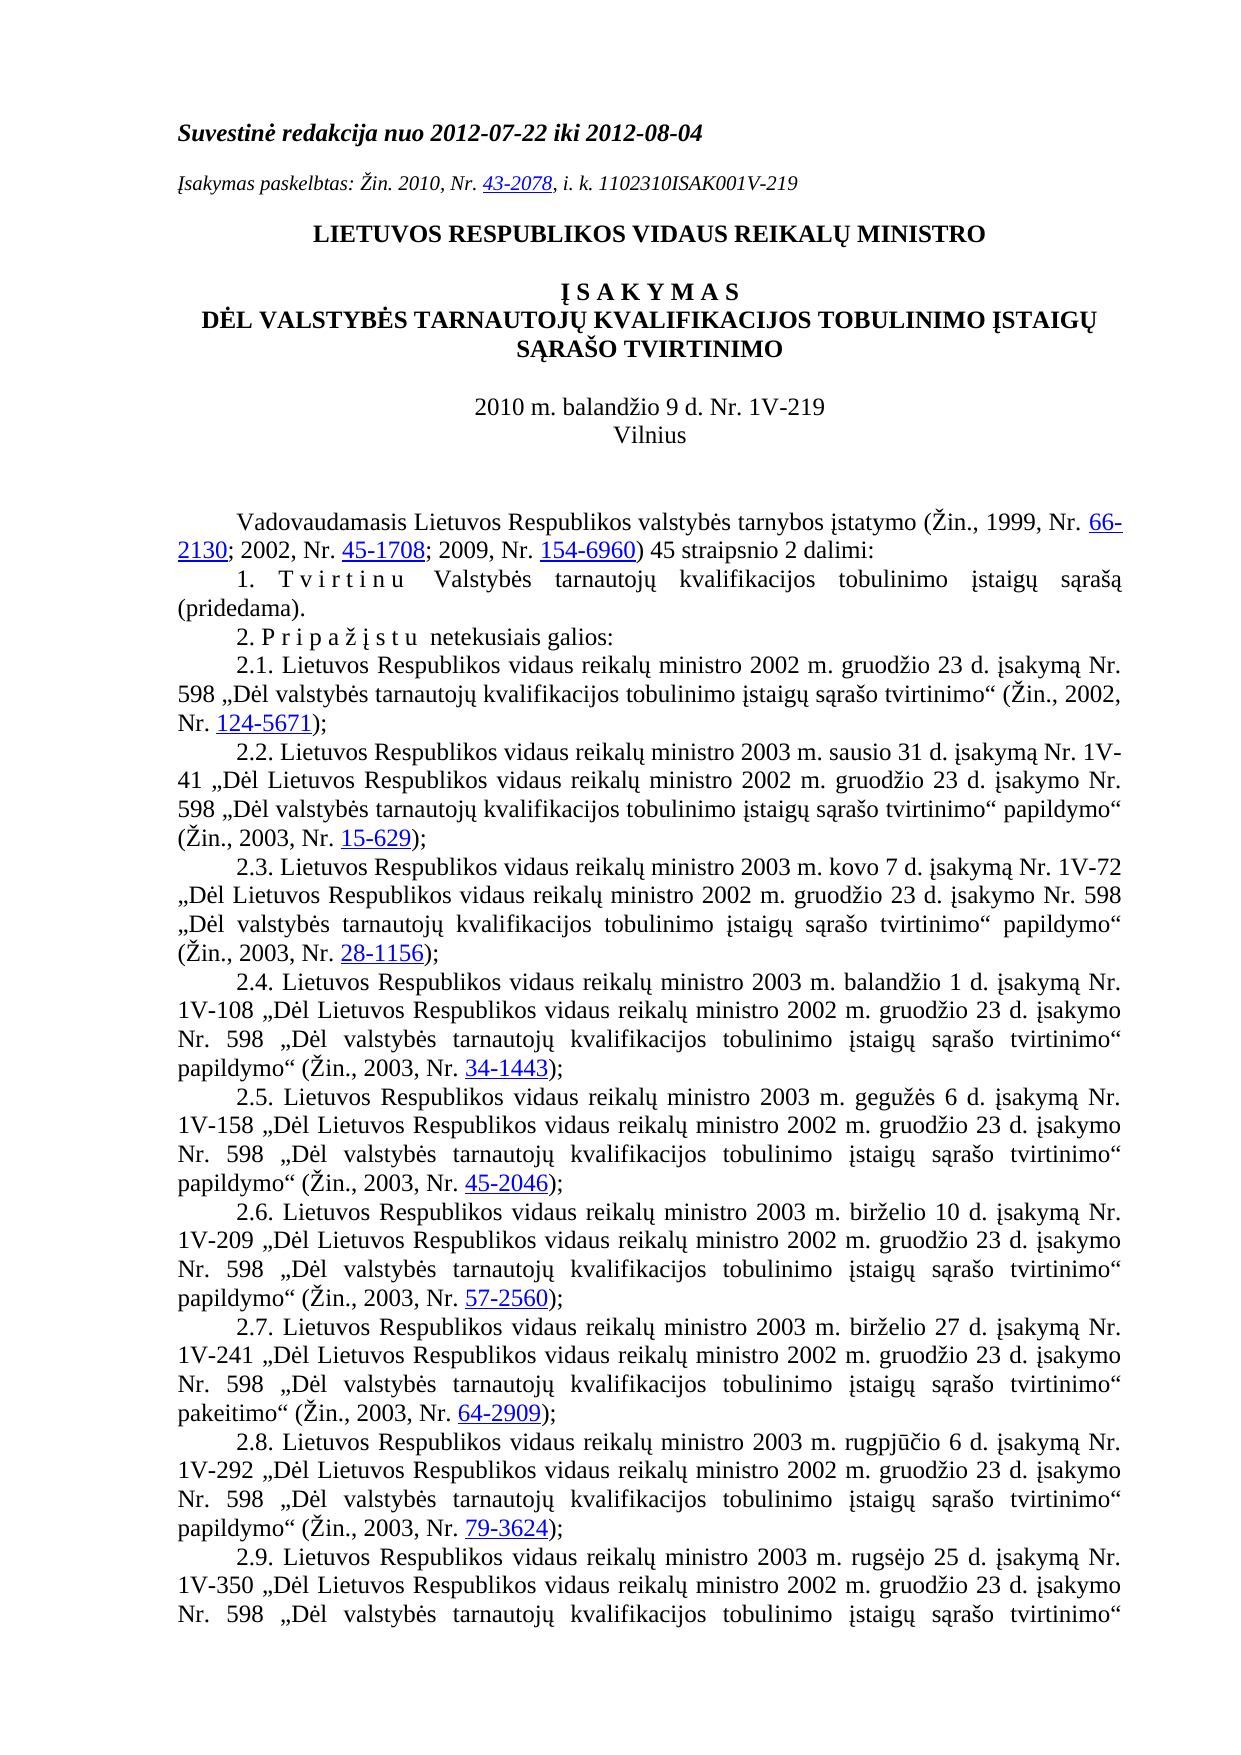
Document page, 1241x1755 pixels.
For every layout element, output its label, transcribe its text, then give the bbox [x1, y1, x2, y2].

text Suvestinė redakcija nuo 2012-07-22 iki 2012-08-04 [177, 118, 1122, 147]
text 2010 m. balandžio 9 d. Nr. 1V-219 [177, 392, 1122, 420]
text 2.2. Lietuvos Respublikos vidaus reikalų ministro 2003 m. sausio 31 d. įsakymą Nr. 1V-41 „Dėl Lietuvos Respublikos vidaus reikalų ministro 2002 m. gruodžio 23 d. įsakymo Nr. 598 „Dėl valstybės tarnautojų kvalifikacijos tobulinimo įstaigų sąrašo tvirtinimo“ papildymo“ (Žin., 2003, Nr. 15-629); [177, 737, 1122, 852]
text Įsakymas paskelbtas: Žin. 2010, Nr. 43-2078, i. k. 1102310ISAK001V-219 [177, 171, 1122, 195]
text 2.6. Lietuvos Respublikos vidaus reikalų ministro 2003 m. birželio 10 d. įsakymą Nr. 1V-209 „Dėl Lietuvos Respublikos vidaus reikalų ministro 2002 m. gruodžio 23 d. įsakymo Nr. 598 „Dėl valstybės tarnautojų kvalifikacijos tobulinimo įstaigų sąrašo tvirtinimo“ papildymo“ (Žin., 2003, Nr. 57-2560); [177, 1197, 1122, 1312]
text 2.4. Lietuvos Respublikos vidaus reikalų ministro 2003 m. balandžio 1 d. įsakymą Nr. 1V-108 „Dėl Lietuvos Respublikos vidaus reikalų ministro 2002 m. gruodžio 23 d. įsakymo Nr. 598 „Dėl valstybės tarnautojų kvalifikacijos tobulinimo įstaigų sąrašo tvirtinimo“ papildymo“ (Žin., 2003, Nr. 34-1443); [177, 967, 1122, 1082]
text Vadovaudamasis Lietuvos Respublikos valstybės tarnybos įstatymo (Žin., 1999, Nr. 66-2130; 2002, Nr. 45-1708; 2009, Nr. 154-6960) 45 straipsnio 2 dalimi: [177, 507, 1122, 564]
text 2. Pripažįstu netekusiais galios: [177, 622, 1122, 650]
text ĮSAKYMAS [177, 277, 1122, 305]
text 2.3. Lietuvos Respublikos vidaus reikalų ministro 2003 m. kovo 7 d. įsakymą Nr. 1V-72 „Dėl Lietuvos Respublikos vidaus reikalų ministro 2002 m. gruodžio 23 d. įsakymo Nr. 598 „Dėl valstybės tarnautojų kvalifikacijos tobulinimo įstaigų sąrašo tvirtinimo“ papildymo“ (Žin., 2003, Nr. 28-1156); [177, 852, 1122, 967]
text 2.8. Lietuvos Respublikos vidaus reikalų ministro 2003 m. rugpjūčio 6 d. įsakymą Nr. 1V-292 „Dėl Lietuvos Respublikos vidaus reikalų ministro 2002 m. gruodžio 23 d. įsakymo Nr. 598 „Dėl valstybės tarnautojų kvalifikacijos tobulinimo įstaigų sąrašo tvirtinimo“ papildymo“ (Žin., 2003, Nr. 79-3624); [177, 1427, 1122, 1542]
text 2.7. Lietuvos Respublikos vidaus reikalų ministro 2003 m. birželio 27 d. įsakymą Nr. 1V-241 „Dėl Lietuvos Respublikos vidaus reikalų ministro 2002 m. gruodžio 23 d. įsakymo Nr. 598 „Dėl valstybės tarnautojų kvalifikacijos tobulinimo įstaigų sąrašo tvirtinimo“ pakeitimo“ (Žin., 2003, Nr. 64-2909); [177, 1312, 1122, 1427]
text LIETUVOS RESPUBLIKOS VIDAUS REIKALŲ MINISTRO [177, 219, 1122, 248]
text Vilnius [177, 420, 1122, 449]
text 1. Tvirtinu Valstybės tarnautojų kvalifikacijos tobulinimo įstaigų sąrašą (pridedama). [177, 564, 1122, 622]
text DĖL VALSTYBĖS TARNAUTOJŲ KVALIFIKACIJOS TOBULINIMO ĮSTAIGŲ SĄRAŠO TVIRTINIMO [177, 305, 1122, 363]
text 2.5. Lietuvos Respublikos vidaus reikalų ministro 2003 m. gegužės 6 d. įsakymą Nr. 1V-158 „Dėl Lietuvos Respublikos vidaus reikalų ministro 2002 m. gruodžio 23 d. įsakymo Nr. 598 „Dėl valstybės tarnautojų kvalifikacijos tobulinimo įstaigų sąrašo tvirtinimo“ papildymo“ (Žin., 2003, Nr. 45-2046); [177, 1082, 1122, 1197]
text 2.9. Lietuvos Respublikos vidaus reikalų ministro 2003 m. rugsėjo 25 d. įsakymą Nr. 1V-350 „Dėl Lietuvos Respublikos vidaus reikalų ministro 2002 m. gruodžio 23 d. įsakymo Nr. 598 „Dėl valstybės tarnautojų kvalifikacijos tobulinimo įstaigų sąrašo tvirtinimo“ [177, 1542, 1122, 1628]
text 2.1. Lietuvos Respublikos vidaus reikalų ministro 2002 m. gruodžio 23 d. įsakymą Nr. 598 „Dėl valstybės tarnautojų kvalifikacijos tobulinimo įstaigų sąrašo tvirtinimo“ (Žin., 2002, Nr. 124-5671); [177, 650, 1122, 737]
